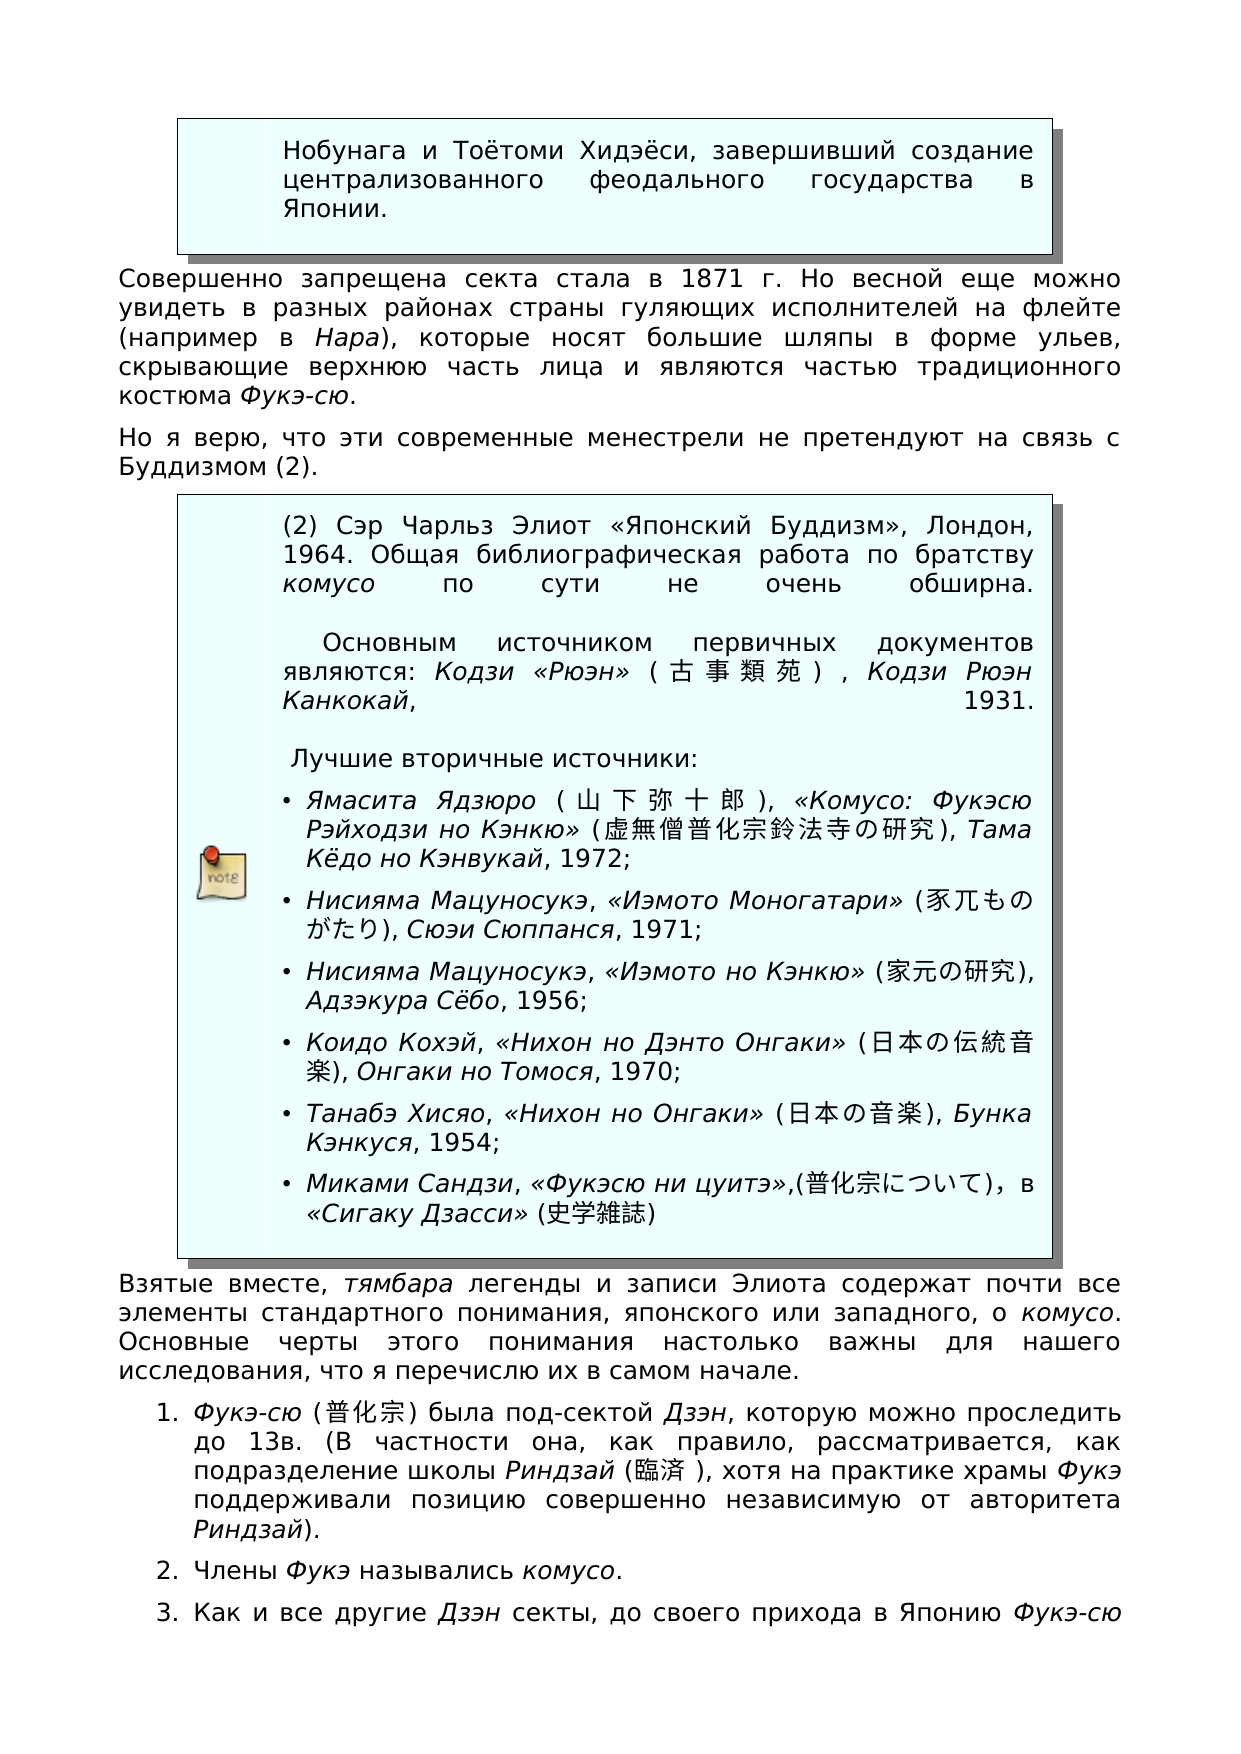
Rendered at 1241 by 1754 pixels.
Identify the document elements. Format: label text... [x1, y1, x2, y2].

table_header [178, 119, 264, 254]
list Как и все другие Дзэн секты, до своего прихода в Японию Фукэ-сю [156, 1598, 1122, 1627]
list Члены Фукэ назывались комусо. [156, 1556, 1122, 1586]
table_header [178, 495, 264, 1258]
picture [183, 838, 259, 914]
list Фукэ-сю (普化宗) была под-сектой Дзэн, которую можно проследить до 13в. (В частности она, как правило, рассматривается, как подразделение школы Риндзай (臨済 ), хотя на практике храмы Фукэ поддерживали позицию совершенно независимую от авторитета Риндзай). [156, 1398, 1122, 1544]
table_header Нобунага и Тоётоми Хидэёси, завершивший создание централизованного феодального государства в Японии. [265, 119, 1052, 254]
table_header (2) Сэр Чарльз Элиот «Японский Буддизм», Лондон, 1964. Общая библиографическая работа по братству комусо по сути не очень обширна. Основным источником первичных документов являются: Кодзи «Рюэн» (古事類苑) , Кодзи Рюэн Канкокай, 1931. Лучшие вторичные источники: Ямасита Ядзюро (山下弥十郎), «Комусо: Фукэсю Рэйходзи но Кэнкю» (虚無僧普化宗鈴法寺の研究), Тама Кёдо но Кэнвукай, 1972; Нисияма Мацуносукэ, «Иэмото Моногатари» (豕兀ものがたり), Сюэи Сюппанся, 1971; Нисияма Мацуносукэ, «Иэмото но Кэнкю» (家元の研究), Адзэкура Сёбо, 1956; Коидо Кохэй, «Нихон но Дэнто Онгаки» (日本の伝統音楽), Онгаки но Томося, 1970; Танабэ Хисяо, «Нихон но Онгаки» (日本の音楽), Бунка Кэнкуся, 1954; Миками Сандзи, «Фукэсю ни цуитэ»,(普化宗について)，в «Сигаку Дзасси» (史学雑誌) [265, 495, 1052, 1258]
text Взятые вместе, тямбара легенды и записи Элиота содержат почти все элементы стандартного понимания, японского или западного, о комусо. Основные черты этого понимания настолько важны для нашего исследования, что я перечислю их в самом начале. [118, 1269, 1122, 1386]
text Но я верю, что эти современные менестрели не претендуют на связь с Буддизмом (2). [118, 423, 1122, 481]
text Совершенно запрещена секта стала в 1871 г. Но весной еще можно увидеть в разных районах страны гуляющих исполнителей на флейте (например в Нара), которые носят большие шляпы в форме ульев, скрывающие верхнюю часть лица и являются частью традиционного костюма Фукэ-сю. [118, 264, 1122, 410]
